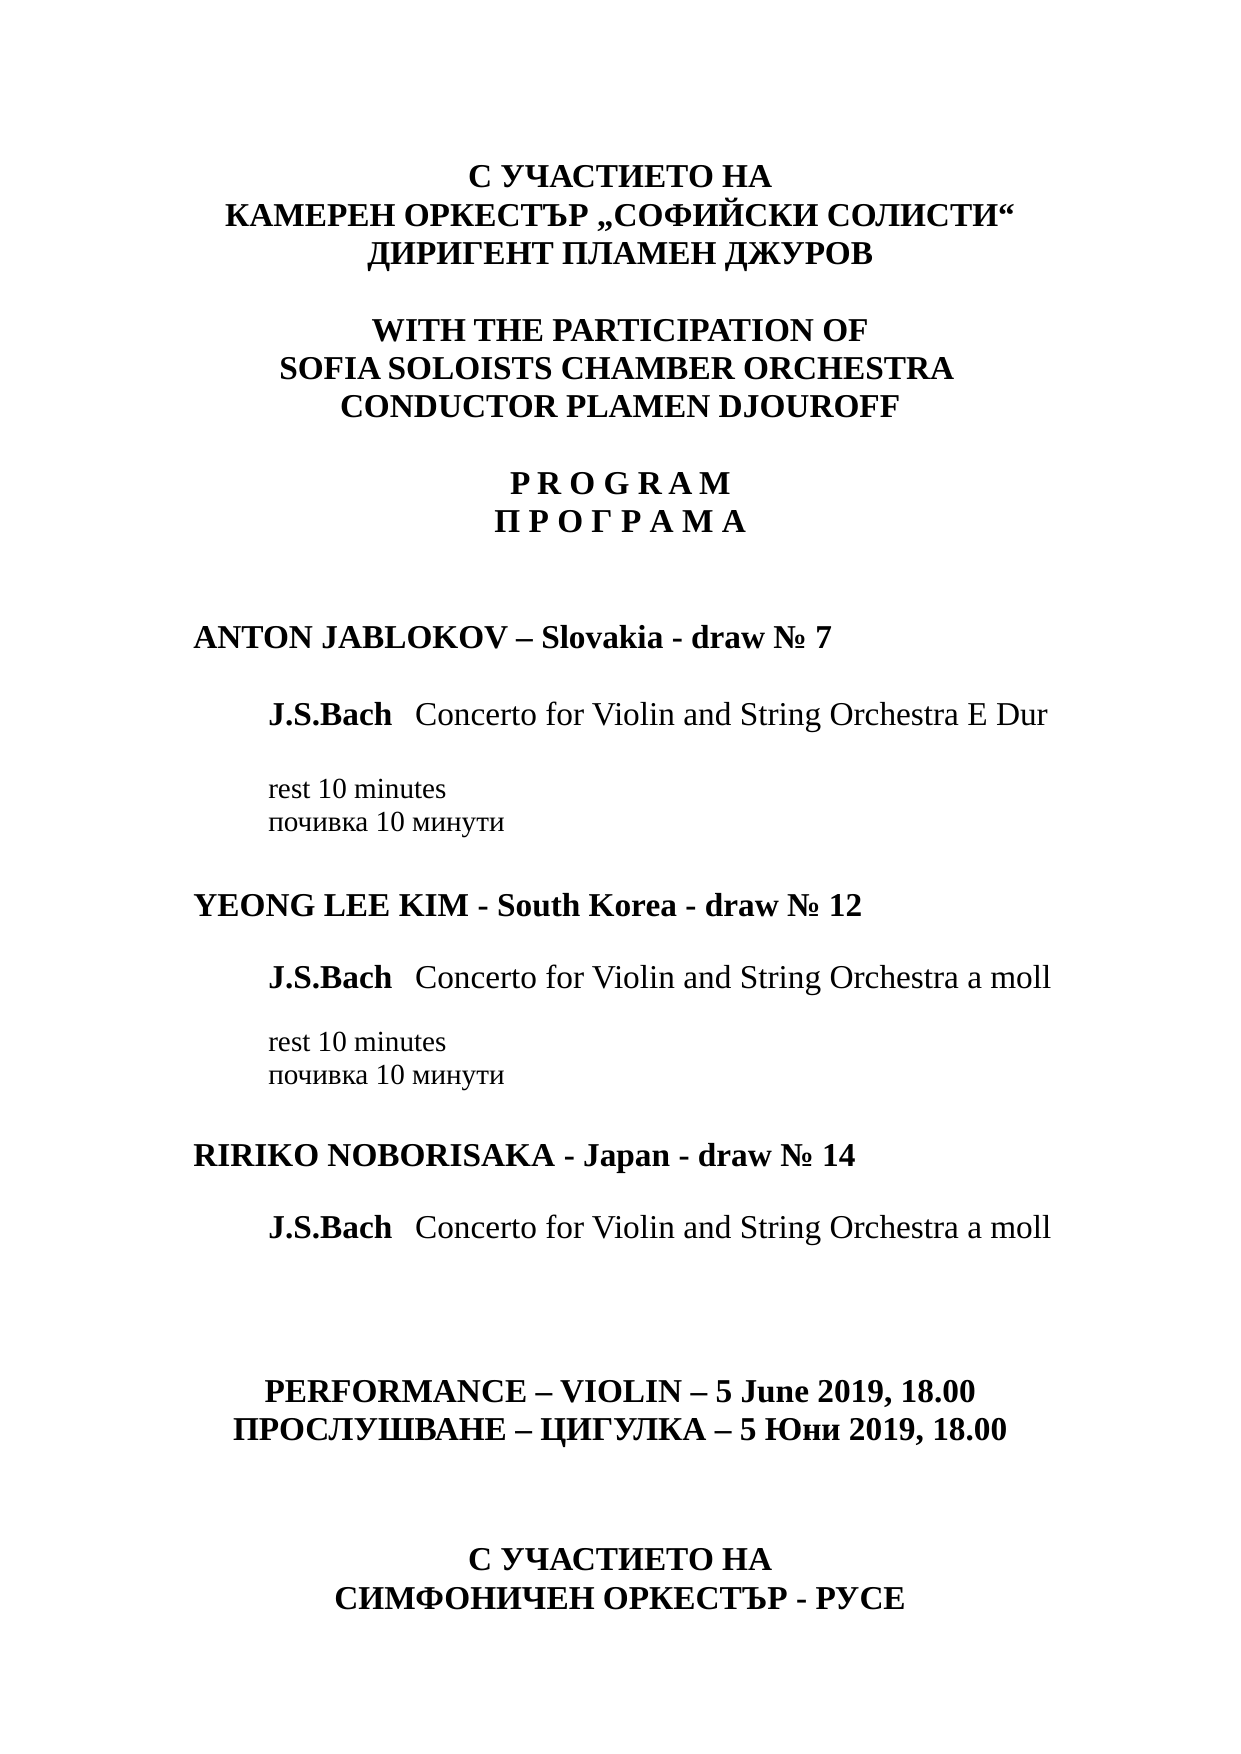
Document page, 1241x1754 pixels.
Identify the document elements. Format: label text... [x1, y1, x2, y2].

text С УЧАСТИЕТО НА [118, 156, 1122, 195]
text ПРОСЛУШВАНЕ – ЦИГУЛКА – 5 Юни 2019, 18.00 [118, 1410, 1122, 1448]
text Yeong Lee Kim - South Korea - draw № 12 [118, 885, 1122, 923]
text СИМФОНИЧЕН ОРКЕСТЪР - РУСЕ [118, 1578, 1122, 1616]
text С УЧАСТИЕТО НА [118, 1539, 1122, 1578]
text rest 10 minutes [193, 1024, 1122, 1057]
text КАМЕРЕН ОРКЕСТЪР „СОФИЙСКИ СОЛИСТИ“ [118, 195, 1122, 233]
text J.S.Bach Concerto for Violin and String Orchestra a moll [193, 1208, 1122, 1246]
text J.S.Bach Concerto for Violin and String Orchestra E Dur [193, 694, 1122, 732]
text почивка 10 минути [193, 804, 1122, 838]
text rest 10 minutes [193, 771, 1122, 804]
text Anton Jablokov – Slovakia - draw № 7 [118, 617, 1122, 656]
text J.S.Bach Concerto for Violin and String Orchestra a moll [193, 957, 1122, 995]
text WITH THE PARTICIPATION OF [118, 310, 1122, 348]
text почивка 10 минути [193, 1057, 1122, 1091]
text Ririko Noborisaka - Japan - draw № 14 [118, 1136, 1122, 1174]
text CONDUCTOR PLAMEN DJOUROFF [118, 386, 1122, 425]
text P R O G R A M [118, 463, 1122, 501]
text П Р О Г Р А М А [118, 501, 1122, 540]
text SOFIA SOLOISTS CHAMBER ORCHESTRA [118, 348, 1122, 386]
text PERFORMANCE – VIOLIN – 5 June 2019, 18.00 [118, 1371, 1122, 1410]
text ДИРИГЕНТ ПЛАМЕН ДЖУРОВ [118, 233, 1122, 271]
